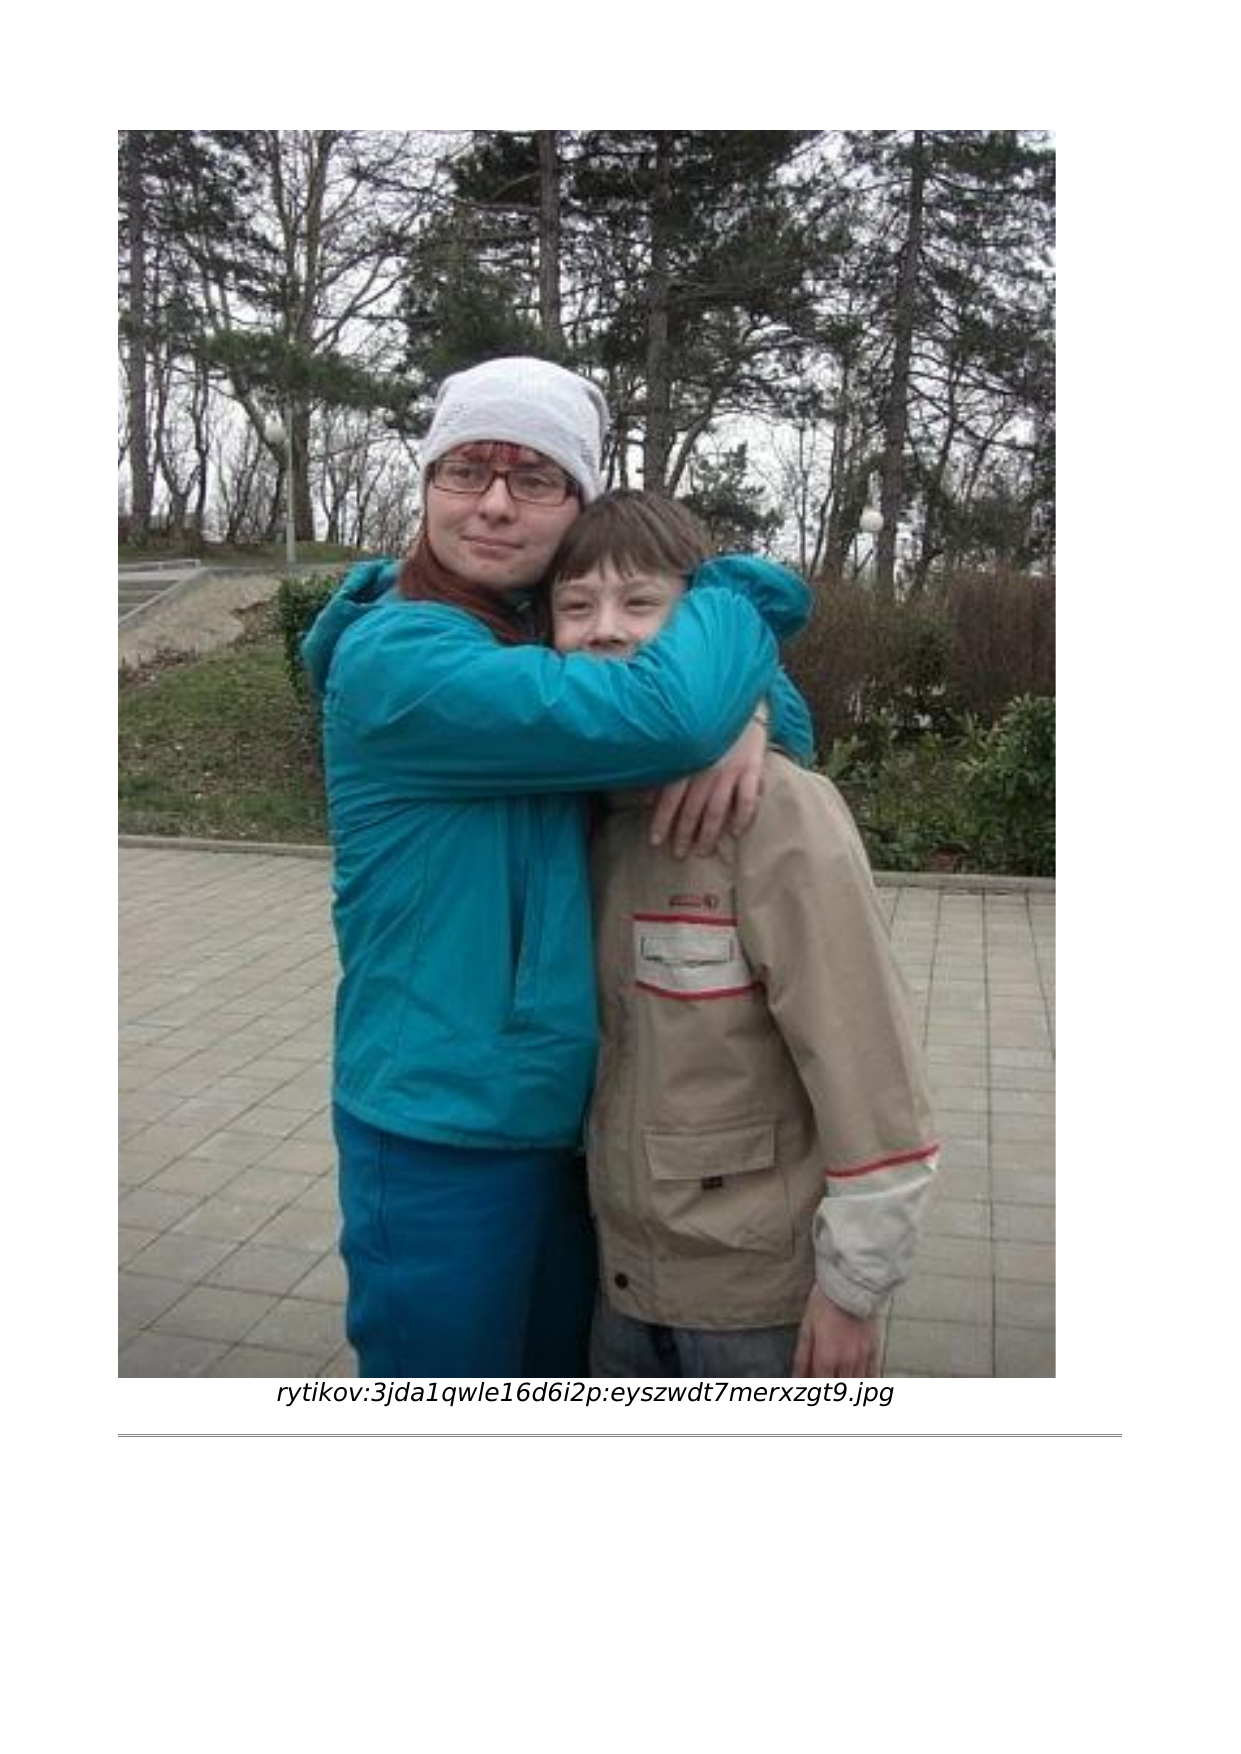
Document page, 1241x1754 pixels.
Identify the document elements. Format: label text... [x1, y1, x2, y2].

text rytikov:3jda1qwle16d6i2p:eyszwdt7merxzgt9.jpg [118, 1378, 1056, 1407]
picture [118, 130, 1056, 1378]
